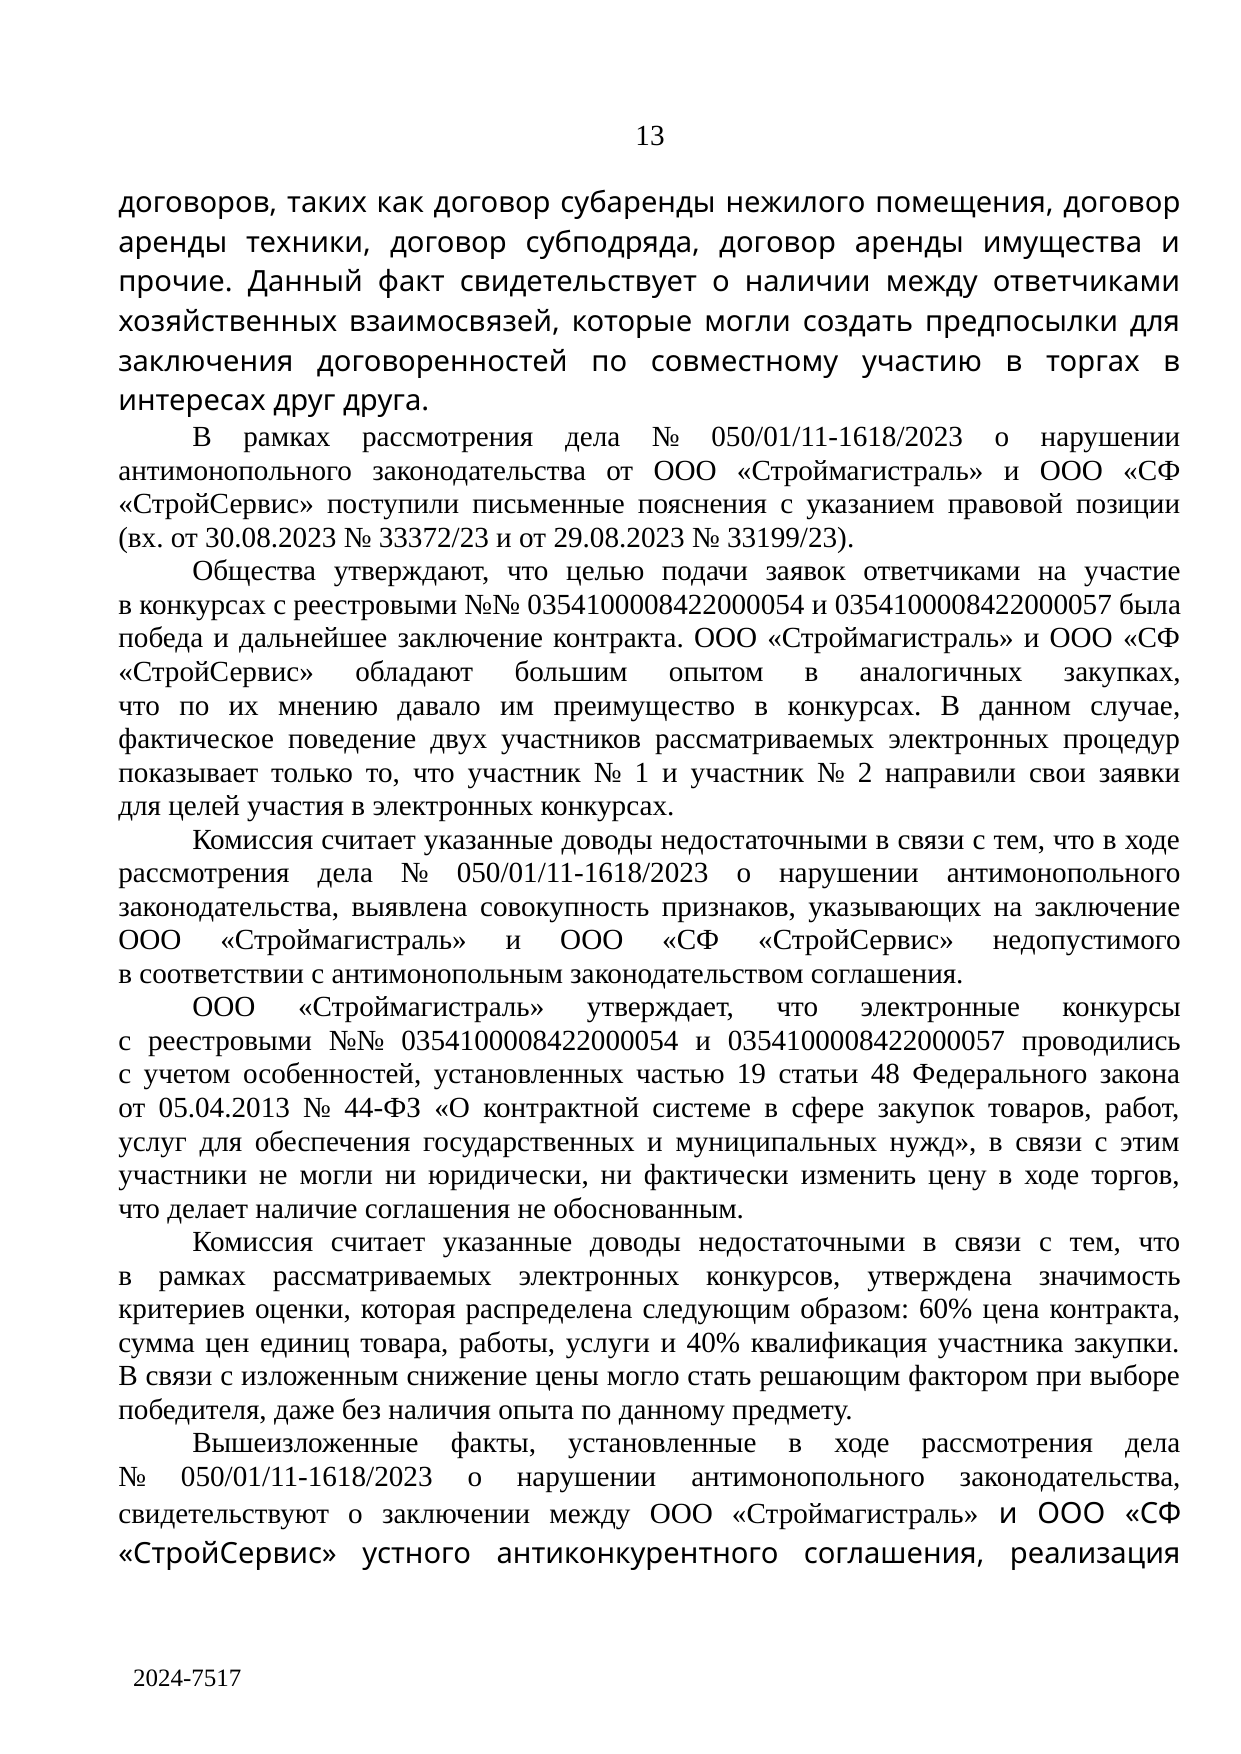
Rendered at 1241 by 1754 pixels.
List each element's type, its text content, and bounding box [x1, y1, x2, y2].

text Комиссия считает указанные доводы недостаточными в связи с тем, что в ходе рассмотрения дела № 050/01/11-1618/2023 о нарушении антимонопольного законодательства, выявлена совокупность признаков, указывающих на заключение ООО «Строймагистраль» и ООО «СФ «СтройСервис» недопустимого в соответствии с антимонопольным законодательством соглашения. [118, 822, 1181, 989]
text Комиссия считает указанные доводы недостаточными в связи с тем, что в рамках рассматриваемых электронных конкурсов, утверждена значимость критериев оценки, которая распределена следующим образом: 60% цена контракта, сумма цен единиц товара, работы, услуги и 40% квалификация участника закупки. В связи с изложенным снижение цены могло стать решающим фактором при выборе победителя, даже без наличия опыта по данному предмету. [118, 1224, 1181, 1426]
text Общества утверждают, что целью подачи заявок ответчиками на участие в конкурсах с реестровыми №№ 0354100008422000054 и 0354100008422000057 была победа и дальнейшее заключение контракта. ООО «Строймагистраль» и ООО «СФ «СтройСервис» обладают большим опытом в аналогичных закупках, что по их мнению давало им преимущество в конкурсах. В данном случае, фактическое поведение двух участников рассматриваемых электронных процедур показывает только то, что участник № 1 и участник № 2 направили свои заявки для целей участия в электронных конкурсах. [118, 553, 1181, 822]
text Вышеизложенные факты, установленные в ходе рассмотрения дела № 050/01/11-1618/2023 о нарушении антимонопольного законодательства, свидетельствуют о заключении между ООО «Строймагистраль» и ООО «СФ «СтройСервис» устного антиконкурентного соглашения, реализация [118, 1426, 1181, 1572]
text договоров, таких как договор субаренды нежилого помещения, договор аренды техники, договор субподряда, договор аренды имущества и прочие. Данный факт свидетельствует о наличии между ответчиками хозяйственных взаимосвязей, которые могли создать предпосылки для заключения договоренностей по совместному участию в торгах в интересах друг друга. [118, 181, 1181, 419]
text В рамках рассмотрения дела № 050/01/11-1618/2023 о нарушении антимонопольного законодательства от ООО «Строймагистраль» и ООО «СФ «СтройСервис» поступили письменные пояснения с указанием правовой позиции (вх. от 30.08.2023 № 33372/23 и от 29.08.2023 № 33199/23). [118, 419, 1181, 553]
text ООО «Строймагистраль» утверждает, что электронные конкурсы с реестровыми №№ 0354100008422000054 и 0354100008422000057 проводились с учетом особенностей, установленных частью 19 статьи 48 Федерального закона от 05.04.2013 № 44-ФЗ «О контрактной системе в сфере закупок товаров, работ, услуг для обеспечения государственных и муниципальных нужд», в связи с этим участники не могли ни юридически, ни фактически изменить цену в ходе торгов, что делает наличие соглашения не обоснованным. [118, 989, 1181, 1224]
